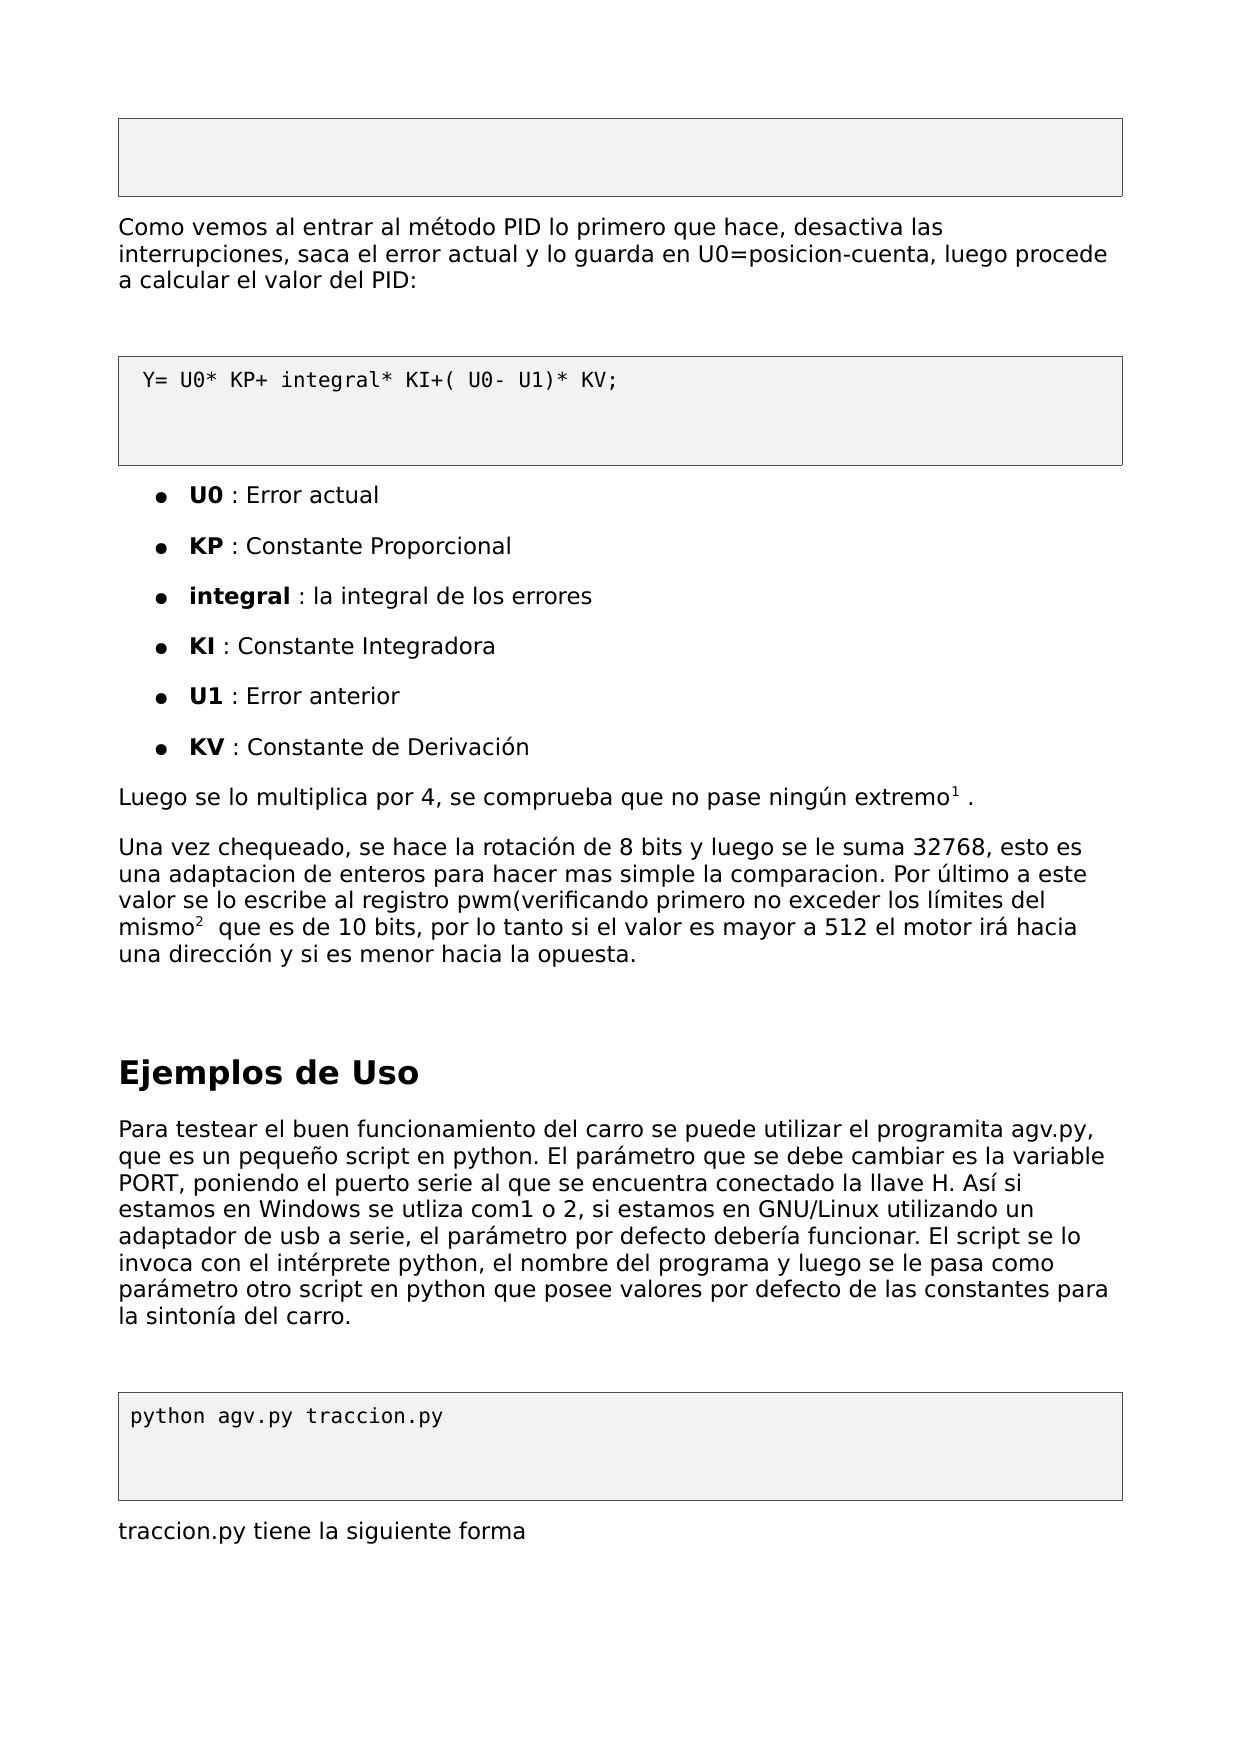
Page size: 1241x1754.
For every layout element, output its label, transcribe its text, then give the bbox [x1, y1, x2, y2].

text Una vez chequeado, se hace la rotación de 8 bits y luego se le suma 32768, esto es una adaptacion de enteros para hacer mas simple la comparacion. Por último a este valor se lo escribe al registro pwm(verificando primero no exceder los límites del mismo2 que es de 10 bits, por lo tanto si el valor es mayor a 512 el motor irá hacia una dirección y si es menor hacia la opuesta. [118, 834, 1122, 967]
subtitle Ejemplos de Uso [118, 1054, 1122, 1092]
text Y= U0* KP+ integral* KI+( U0- U1)* KV; [119, 357, 1122, 465]
text Para testear el buen funcionamiento del carro se puede utilizar el programita agv.py, que es un pequeño script en python. El parámetro que se debe cambiar es la variable PORT, poniendo el puerto serie al que se encuentra conectado la llave H. Así si estamos en Windows se utliza com1 o 2, si estamos en GNU/Linux utilizando un adaptador de usb a serie, el parámetro por defecto debería funcionar. El script se lo invoca con el intérprete python, el nombre del programa y luego se le pasa como parámetro otro script en python que posee valores por defecto de las constantes para la sintonía del carro. [118, 1117, 1122, 1330]
text Luego se lo multiplica por 4, se comprueba que no pase ningún extremo1 . [118, 784, 1122, 811]
list KP : Constante Proporcional [153, 533, 1122, 559]
list U0 : Error actual [153, 483, 1122, 509]
list KV : Constante de Derivación [153, 734, 1122, 760]
list KI : Constante Integradora [153, 633, 1122, 660]
list U1 : Error anterior [153, 683, 1122, 710]
text traccion.py tiene la siguiente forma [118, 1518, 1122, 1545]
text [119, 119, 1122, 196]
list integral : la integral de los errores [153, 583, 1122, 610]
text python agv.py traccion.py [119, 1393, 1122, 1500]
text Como vemos al entrar al método PID lo primero que hace, desactiva las interrupciones, saca el error actual y lo guarda en U0=posicion-cuenta, luego procede a calcular el valor del PID: [118, 214, 1122, 294]
